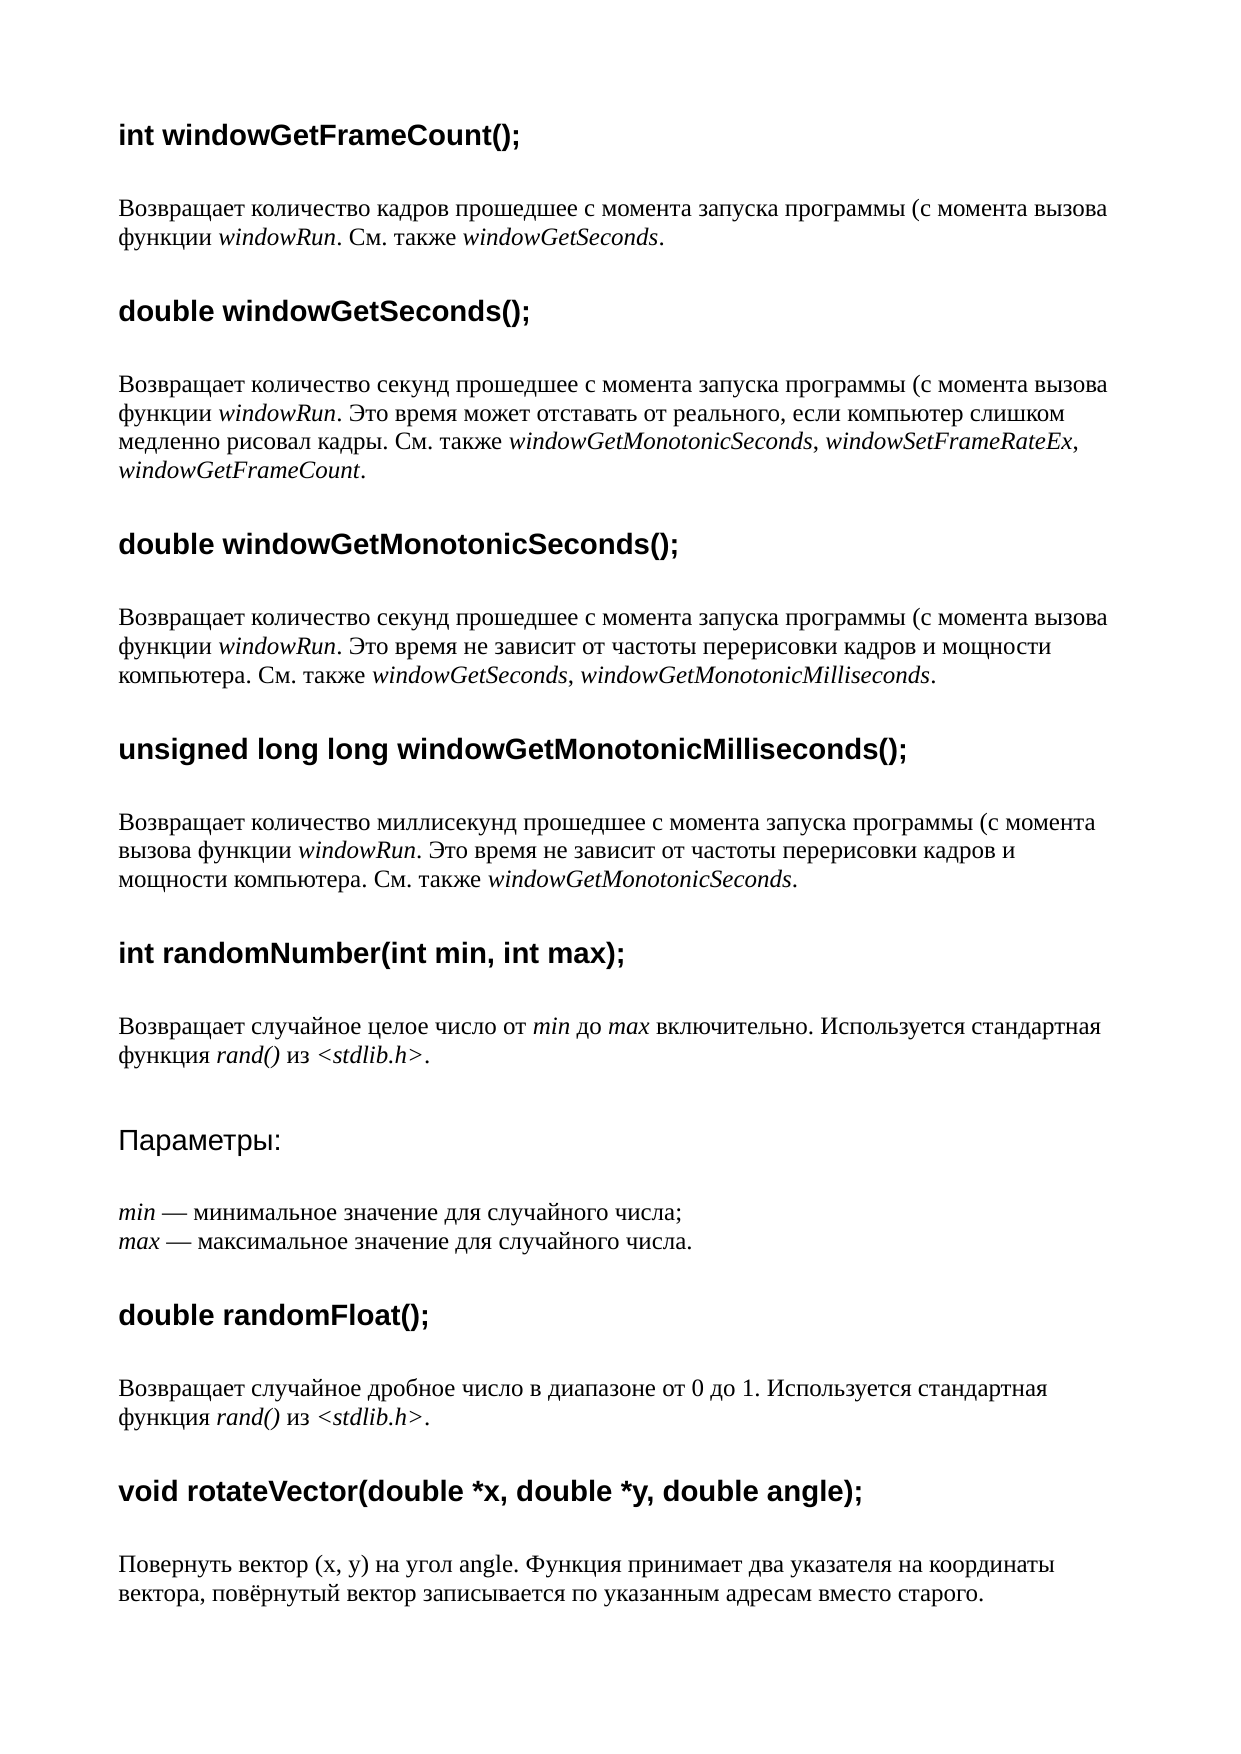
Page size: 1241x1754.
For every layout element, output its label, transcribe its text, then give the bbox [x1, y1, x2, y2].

subtitle double windowGetMonotonicSeconds(); [118, 527, 1122, 561]
subtitle double windowGetSeconds(); [118, 294, 1122, 328]
subtitle unsigned long long windowGetMonotonicMilliseconds(); [118, 732, 1122, 766]
text Возвращает случайное целое число от min до max включительно. Используется стандартная функция rand() из <stdlib.h>. [118, 1011, 1122, 1069]
text Возвращает количество секунд прошедшее с момента запуска программы (с момента вызова функции windowRun. Это время может отставать от реального, если компьютер слишком медленно рисовал кадры. См. также windowGetMonotonicSeconds, windowSetFrameRateEx, windowGetFrameCount. [118, 369, 1122, 484]
text max — максимальное значение для случайного числа. [118, 1226, 1122, 1255]
subtitle void rotateVector(double *x, double *y, double angle); [118, 1474, 1122, 1508]
text min — минимальное значение для случайного числа; [118, 1197, 1122, 1226]
text Возвращает количество кадров прошедшее с момента запуска программы (с момента вызова функции windowRun. См. также windowGetSeconds. [118, 193, 1122, 251]
subtitle int randomNumber(int min, int max); [118, 936, 1122, 970]
text Возвращает количество миллисекунд прошедшее с момента запуска программы (с момента вызова функции windowRun. Это время не зависит от частоты перерисовки кадров и мощности компьютера. См. также windowGetMonotonicSeconds. [118, 807, 1122, 893]
subtitle Параметры: [118, 1123, 1122, 1156]
subtitle int windowGetFrameCount(); [118, 118, 1122, 152]
text Возвращает случайное дробное число в диапазоне от 0 до 1. Используется стандартная функция rand() из <stdlib.h>. [118, 1373, 1122, 1431]
text Возвращает количество секунд прошедшее с момента запуска программы (с момента вызова функции windowRun. Это время не зависит от частоты перерисовки кадров и мощности компьютера. См. также windowGetSeconds, windowGetMonotonicMilliseconds. [118, 602, 1122, 688]
subtitle double randomFloat(); [118, 1298, 1122, 1332]
text Повернуть вектор (x, y) на угол angle. Функция принимает два указателя на координаты вектора, повёрнутый вектор записывается по указанным адресам вместо старого. [118, 1549, 1122, 1607]
